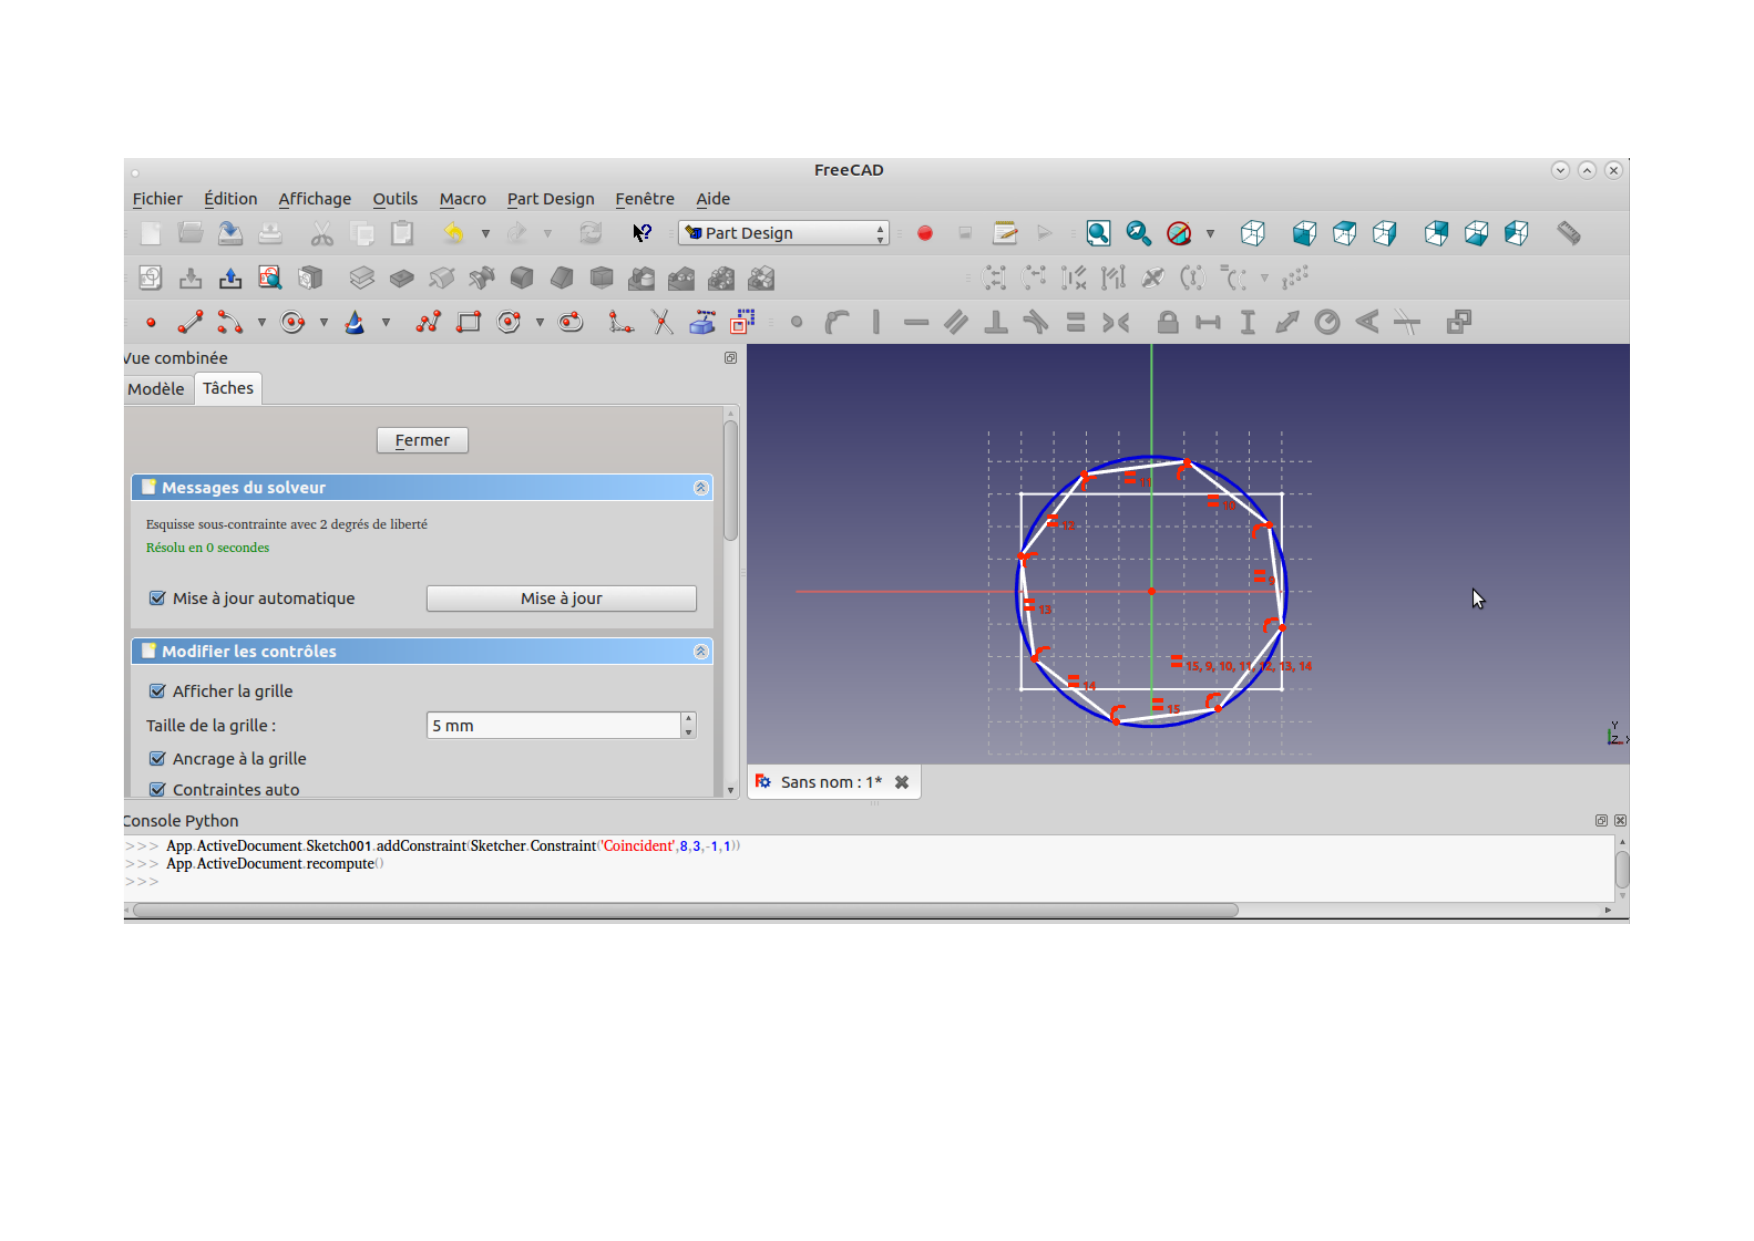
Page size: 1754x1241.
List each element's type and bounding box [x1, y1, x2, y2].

table_header [118, 153, 1636, 958]
picture [123, 158, 1630, 924]
